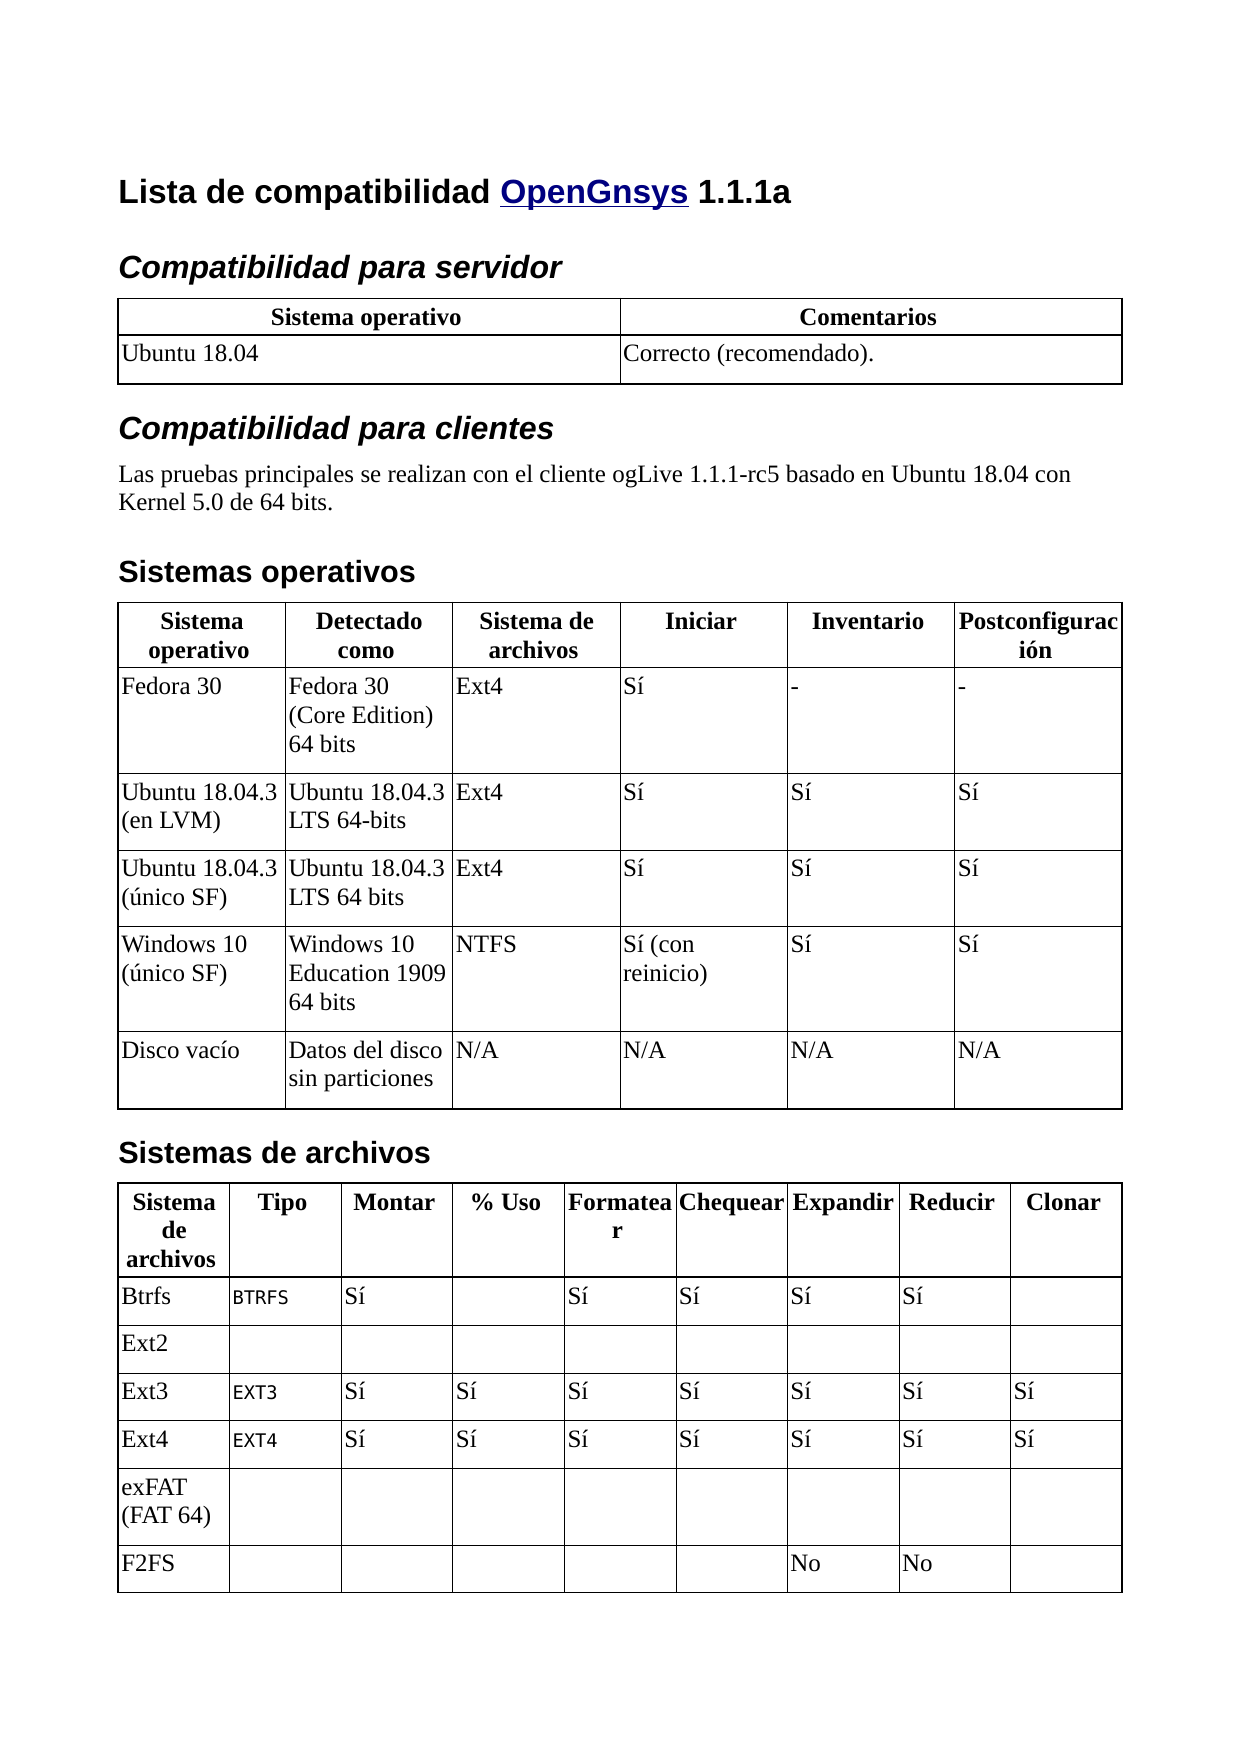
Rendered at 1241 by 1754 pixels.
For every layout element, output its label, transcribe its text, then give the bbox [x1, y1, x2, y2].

table_cell Sí [621, 668, 787, 773]
table_cell Sí [621, 774, 787, 849]
table_cell [565, 1469, 676, 1544]
table_cell Sí [955, 774, 1121, 849]
table_header Reducir [900, 1184, 1010, 1276]
table_cell Sí [677, 1278, 787, 1325]
table_cell Sí [677, 1421, 787, 1468]
table_cell Sí [788, 927, 954, 1031]
table_header Clonar [1011, 1184, 1121, 1276]
table_cell Ubuntu 18.04.3 (único SF) [119, 851, 285, 926]
table_header Sistema de archivos [453, 603, 620, 667]
table_cell [677, 1469, 787, 1544]
table_cell Sí [453, 1374, 564, 1420]
table_cell - [955, 668, 1121, 773]
table_cell Sí [342, 1374, 452, 1420]
table_cell Disco vacío [119, 1032, 285, 1108]
table_cell Sí [565, 1278, 676, 1325]
table_cell [1011, 1326, 1121, 1373]
table_cell [788, 1326, 899, 1373]
table_cell N/A [453, 1032, 620, 1108]
table_cell Sí [788, 851, 954, 926]
table_cell No [900, 1546, 1010, 1592]
table_header Montar [342, 1184, 452, 1276]
table_cell [453, 1469, 564, 1544]
table_cell Sí [900, 1278, 1010, 1325]
table_header Detectado como [286, 603, 452, 667]
table_cell [230, 1546, 341, 1592]
table_cell EXT4 [230, 1421, 341, 1468]
table_cell Correcto (recomendado). [621, 336, 1121, 383]
table_cell Windows 10 (único SF) [119, 927, 285, 1031]
table_cell [788, 1469, 899, 1544]
text Las pruebas principales se realizan con el cliente ogLive 1.1.1-rc5 basado en Ubuntu 18.04 con Kernel 5.0 de 64 bits. [118, 459, 1122, 516]
table_cell Sí [677, 1374, 787, 1420]
table_cell Ubuntu 18.04.3 (en LVM) [119, 774, 285, 849]
table_cell Ext4 [453, 774, 620, 849]
table_cell Ext3 [119, 1374, 229, 1420]
table_cell Sí [788, 1374, 899, 1420]
table_cell Ext4 [119, 1421, 229, 1468]
table_cell Windows 10 Education 1909 64 bits [286, 927, 452, 1031]
table_cell [1011, 1469, 1121, 1544]
table_cell Sí [453, 1421, 564, 1468]
table_cell No [788, 1546, 899, 1592]
table_header Sistema operativo [119, 299, 620, 334]
table_cell exFAT (FAT 64) [119, 1469, 229, 1544]
table_cell Ext2 [119, 1326, 229, 1373]
table_cell [453, 1326, 564, 1373]
table_cell Sí [955, 927, 1121, 1031]
table_header Sistema operativo [119, 603, 285, 667]
table_cell Sí [788, 774, 954, 849]
subtitle Compatibilidad para servidor [118, 248, 1122, 285]
table_cell Ubuntu 18.04.3 LTS 64 bits [286, 851, 452, 926]
table_cell Ext4 [453, 668, 620, 773]
table_header Chequear [677, 1184, 787, 1276]
subtitle Sistemas de archivos [118, 1134, 1122, 1170]
table_cell Sí [621, 851, 787, 926]
table_cell [342, 1546, 452, 1592]
table_cell Fedora 30 [119, 668, 285, 773]
table_header Comentarios [621, 299, 1121, 334]
table_cell NTFS [453, 927, 620, 1031]
table_cell Sí [955, 851, 1121, 926]
subtitle Sistemas operativos [118, 554, 1122, 589]
table_cell [565, 1546, 676, 1592]
table_cell F2FS [119, 1546, 229, 1592]
table_cell [453, 1546, 564, 1592]
table_cell Sí [342, 1278, 452, 1325]
table_header Expandir [788, 1184, 899, 1276]
table_cell Sí (con reinicio) [621, 927, 787, 1031]
table_cell N/A [621, 1032, 787, 1108]
table_cell Sí [565, 1421, 676, 1468]
table_cell Ext4 [453, 851, 620, 926]
table_cell [230, 1326, 341, 1373]
table_cell N/A [788, 1032, 954, 1108]
table_cell [565, 1326, 676, 1373]
table_cell Sí [1011, 1421, 1121, 1468]
table_cell [342, 1326, 452, 1373]
table_header Iniciar [621, 603, 787, 667]
table_cell Sí [900, 1374, 1010, 1420]
table_cell Sí [788, 1278, 899, 1325]
table_cell Fedora 30 (Core Edition) 64 bits [286, 668, 452, 773]
table_header Tipo [230, 1184, 341, 1276]
table_cell Sí [1011, 1374, 1121, 1420]
table_cell [453, 1278, 564, 1325]
table_cell Sí [565, 1374, 676, 1420]
table_cell Ubuntu 18.04 [119, 336, 620, 383]
table_cell [677, 1546, 787, 1592]
table_header Inventario [788, 603, 954, 667]
table_header % Uso [453, 1184, 564, 1276]
table_cell Sí [788, 1421, 899, 1468]
table_cell Btrfs [119, 1278, 229, 1325]
table_cell Sí [342, 1421, 452, 1468]
table_header Formatear [565, 1184, 676, 1276]
table_cell [230, 1469, 341, 1544]
table_cell EXT3 [230, 1374, 341, 1420]
table_header Sistema de archivos [119, 1184, 229, 1276]
table_cell [900, 1469, 1010, 1544]
table_cell [1011, 1278, 1121, 1325]
table_cell Sí [900, 1421, 1010, 1468]
table_cell BTRFS [230, 1278, 341, 1325]
table_cell [677, 1326, 787, 1373]
table_cell - [788, 668, 954, 773]
subtitle Lista de compatibilidad OpenGnsys 1.1.1a [118, 172, 1122, 211]
table_cell Ubuntu 18.04.3 LTS 64-bits [286, 774, 452, 849]
subtitle Compatibilidad para clientes [118, 409, 1122, 446]
table_cell N/A [955, 1032, 1121, 1108]
table_header Postconfiguración [955, 603, 1121, 667]
table_cell [342, 1469, 452, 1544]
table_cell [900, 1326, 1010, 1373]
table_cell [1011, 1546, 1121, 1592]
table_cell Datos del disco sin particiones [286, 1032, 452, 1108]
